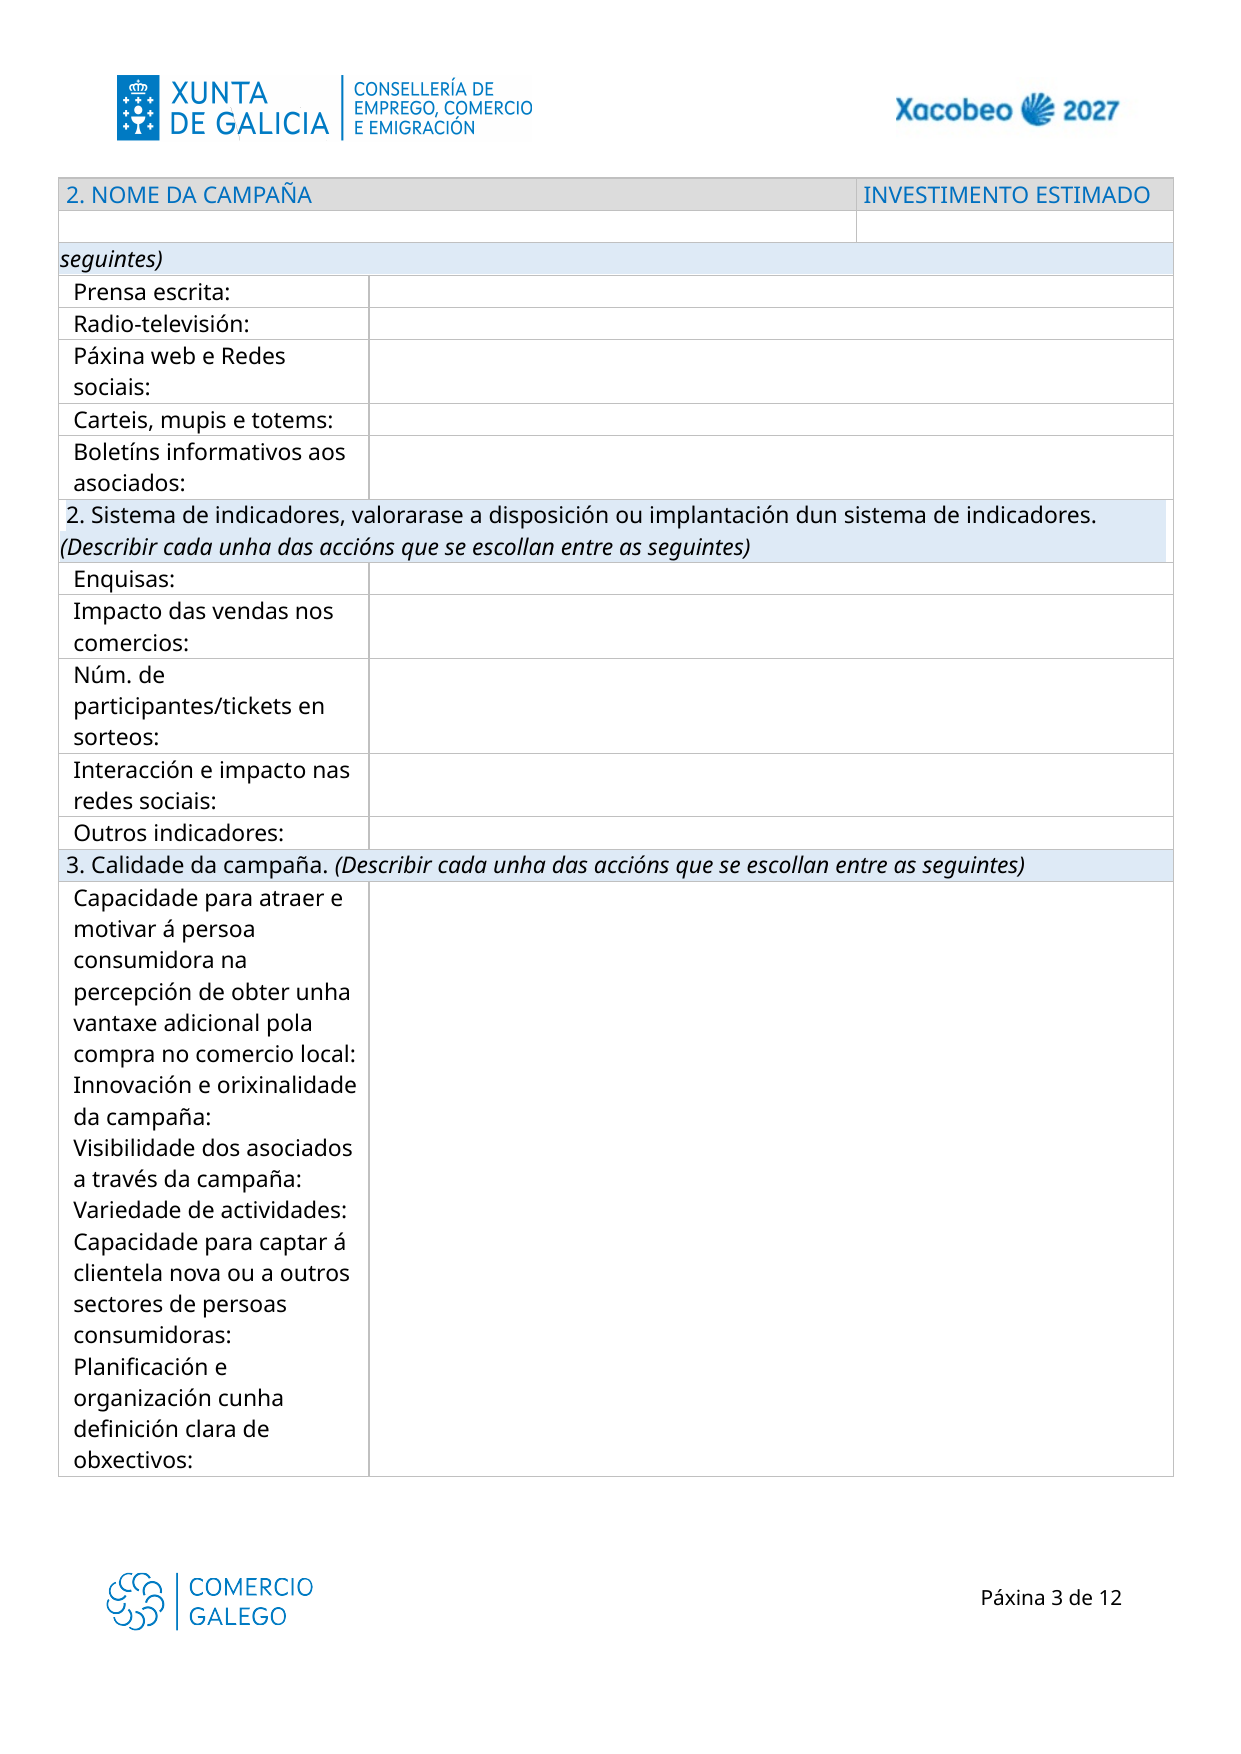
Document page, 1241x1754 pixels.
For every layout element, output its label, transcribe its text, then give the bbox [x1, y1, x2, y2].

table_cell Núm. de participantes/tickets en sorteos: [59, 659, 368, 753]
table_cell [370, 563, 1173, 594]
table_cell [370, 404, 1173, 435]
table_cell [59, 211, 856, 242]
table_cell Boletíns informativos aos asociados: [59, 436, 368, 498]
table_cell 3. Calidade da campaña. (Describir cada unha das accións que se escollan entre as seguintes) [59, 850, 1173, 881]
table_cell [370, 817, 1173, 848]
table_cell Impacto das vendas nos comercios: [59, 595, 368, 658]
table_cell [370, 754, 1173, 816]
table_cell Páxina web e Redes sociais: [59, 340, 368, 403]
table_cell Prensa escrita: [59, 276, 368, 307]
table_cell [370, 1226, 1173, 1351]
table_cell Enquisas: [59, 563, 368, 594]
table_cell Capacidade para atraer e motivar á persoa consumidora na percepción de obter unha vantaxe adicional pola compra no comercio local: [59, 882, 368, 1069]
table_cell [370, 1132, 1173, 1194]
table_cell Outros indicadores: [59, 817, 368, 848]
table_cell [370, 340, 1173, 403]
table_cell [370, 276, 1173, 307]
table_cell [370, 1069, 1173, 1132]
table_cell [370, 882, 1173, 1069]
table_cell Interacción e impacto nas redes sociais: [59, 754, 368, 816]
table_cell [370, 1194, 1173, 1226]
table_cell [370, 595, 1173, 658]
table_cell Variedade de actividades: [59, 1194, 368, 1226]
table_cell Planificación e organización cunha definición clara de obxectivos: [59, 1351, 368, 1476]
table_cell [370, 436, 1173, 498]
table_header INVESTIMENTO ESTIMADO [857, 179, 1173, 210]
table_cell [857, 211, 1173, 242]
table_cell [370, 1351, 1173, 1476]
table_header 2. NOME DA CAMPAÑA [59, 179, 856, 210]
table_cell Carteis, mupis e totems: [59, 404, 368, 435]
table_cell [370, 659, 1173, 753]
table_cell [370, 308, 1173, 339]
table_cell Radio-televisión: [59, 308, 368, 339]
table_cell Capacidade para captar á clientela nova ou a outros sectores de persoas consumidoras: [59, 1226, 368, 1351]
table_cell Innovación e orixinalidade da campaña: [59, 1069, 368, 1132]
table_cell Visibilidade dos asociados a través da campaña: [59, 1132, 368, 1194]
table_cell seguintes) [59, 243, 1173, 274]
